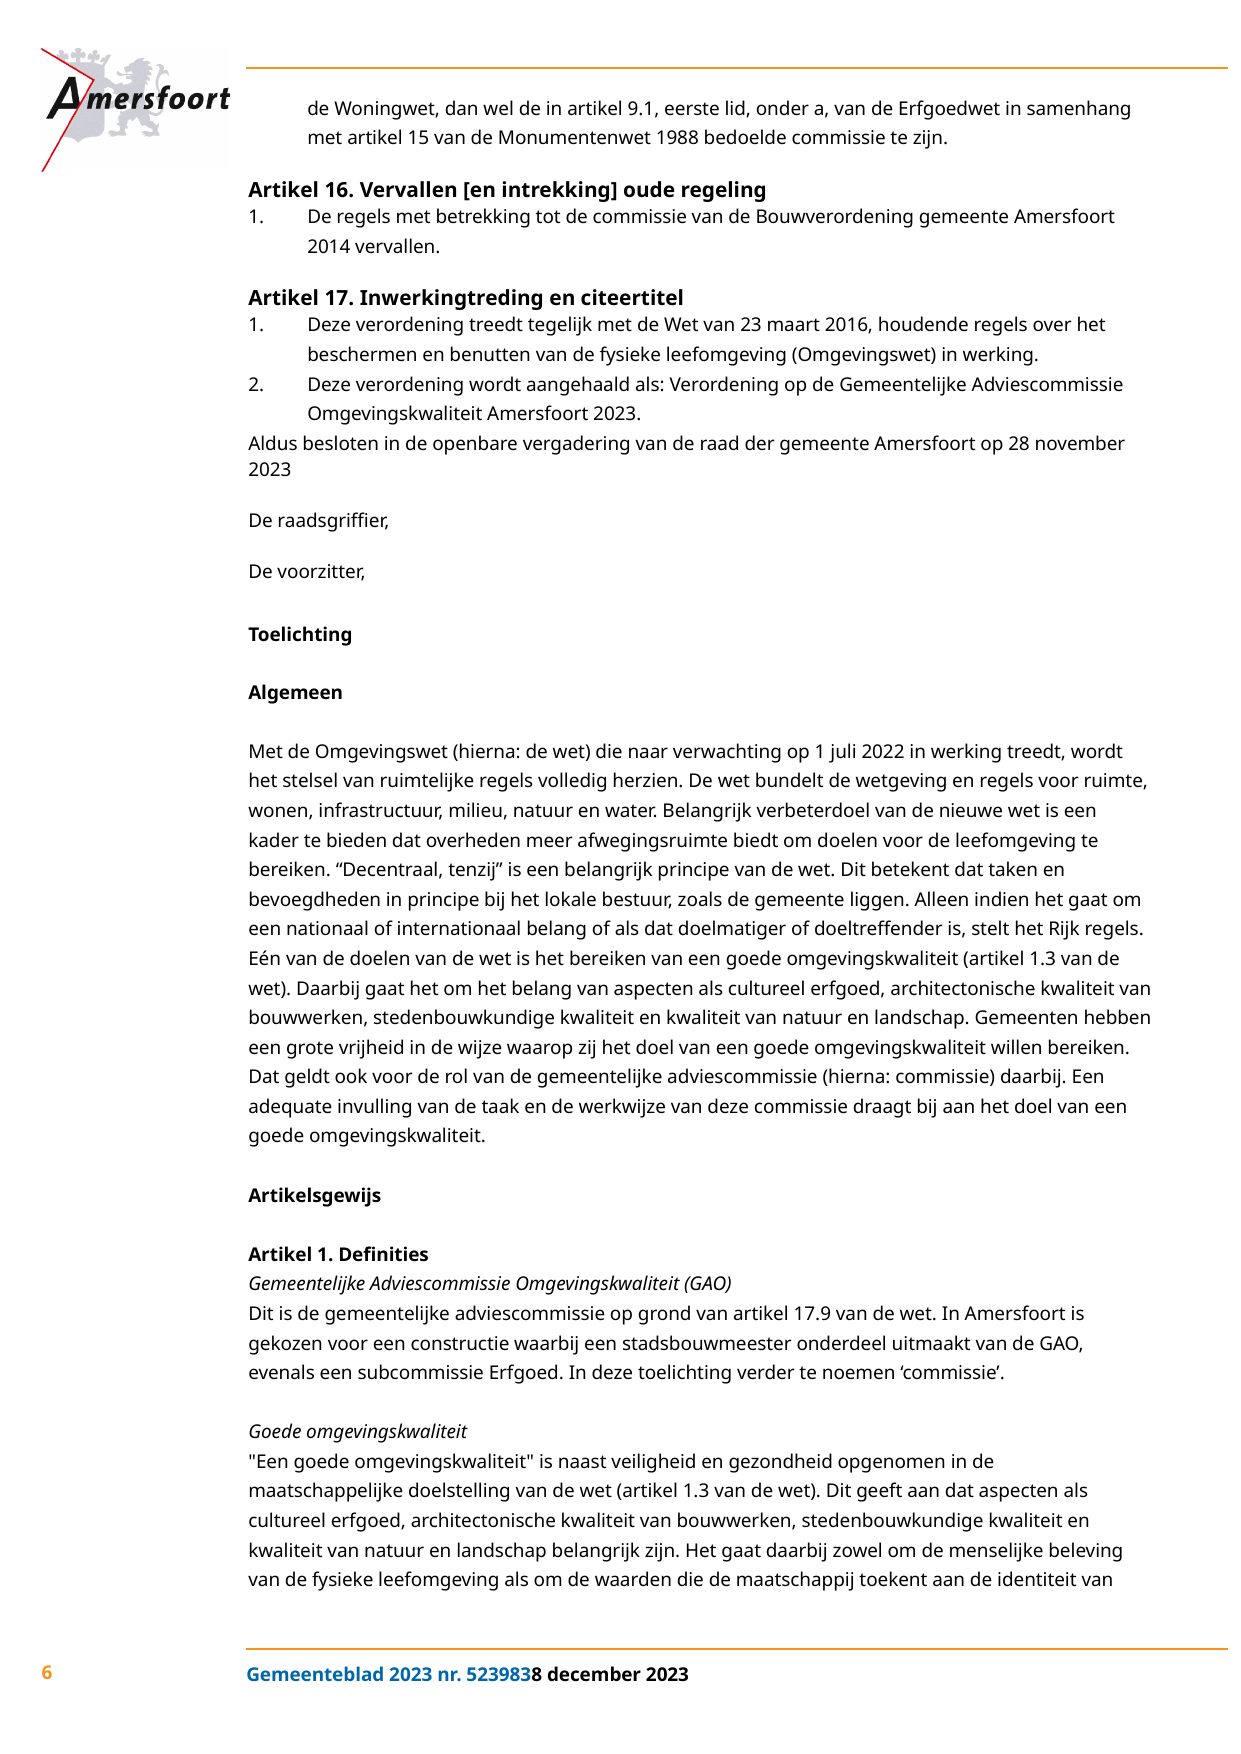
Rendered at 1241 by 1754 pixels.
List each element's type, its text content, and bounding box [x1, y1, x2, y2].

text Goede omgevingskwaliteit [248, 1418, 1152, 1444]
text De raadsgriffier, [248, 507, 1152, 533]
list Deze verordening wordt aangehaald als: Verordening op de Gemeentelijke Adviescommissie Omgevingskwaliteit Amersfoort 2023. [248, 371, 1152, 426]
text Dit is de gemeentelijke adviescommissie op grond van artikel 17.9 van de wet. In Amersfoort is gekozen voor een constructie waarbij een stadsbouwmeester onderdeel uitmaakt van de GAO, evenals een subcommissie Erfgoed. In deze toelichting verder te noemen ‘commissie’. [248, 1300, 1152, 1385]
text Met de Omgevingswet (hierna: de wet) die naar verwachting op 1 juli 2022 in werking treedt, wordt het stelsel van ruimtelijke regels volledig herzien. De wet bundelt de wetgeving en regels voor ruimte, wonen, infrastructuur, milieu, natuur en water. Belangrijk verbeterdoel van de nieuwe wet is een kader te bieden dat overheden meer afwegingsruimte biedt om doelen voor de leefomgeving te bereiken. “Decentraal, tenzij” is een belangrijk principe van de wet. Dit betekent dat taken en bevoegdheden in principe bij het lokale bestuur, zoals de gemeente liggen. Alleen indien het gaat om een nationaal of internationaal belang of als dat doelmatiger of doeltreffender is, stelt het Rijk regels. [248, 738, 1152, 941]
text Artikel 1. Definities [248, 1241, 1152, 1267]
text Gemeentelijke Adviescommissie Omgevingskwaliteit (GAO) [248, 1271, 1152, 1296]
text Artikel 16. Vervallen [en intrekking] oude regeling [248, 175, 1152, 203]
text Algemeen [248, 679, 1152, 705]
text Aldus besloten in de openbare vergadering van de raad der gemeente Amersfoort op 28 november 2023 [248, 430, 1152, 481]
list Deze verordening treedt tegelijk met de Wet van 23 maart 2016, houdende regels over het beschermen en benutten van de fysieke leefomgeving (Omgevingswet) in werking. [248, 312, 1152, 367]
text De voorzitter, [248, 559, 1152, 584]
list de Woningwet, dan wel de in artikel 9.1, eerste lid, onder a, van de Erfgoedwet in samenhang met artikel 15 van de Monumentenwet 1988 bedoelde commissie te zijn. [248, 95, 1152, 150]
text Eén van de doelen van de wet is het bereiken van een goede omgevingskwaliteit (artikel 1.3 van de wet). Daarbij gaat het om het belang van aspecten als cultureel erfgoed, architectonische kwaliteit van bouwwerken, stedenbouwkundige kwaliteit en kwaliteit van natuur en landschap. Gemeenten hebben een grote vrijheid in de wijze waarop zij het doel van een goede omgevingskwaliteit willen bereiken. Dat geldt ook voor de rol van de gemeentelijke adviescommissie (hierna: commissie) daarbij. Een adequate invulling van de taak en de werkwijze van deze commissie draagt bij aan het doel van een goede omgevingskwaliteit. [248, 945, 1152, 1148]
picture [41, 47, 231, 172]
text "Een goede omgevingskwaliteit" is naast veiligheid en gezondheid opgenomen in de maatschappelijke doelstelling van de wet (artikel 1.3 van de wet). Dit geeft aan dat aspecten als cultureel erfgoed, architectonische kwaliteit van bouwwerken, stedenbouwkundige kwaliteit en kwaliteit van natuur en landschap belangrijk zijn. Het gaat daarbij zowel om de menselijke beleving van de fysieke leefomgeving als om de waarden die de maatschappij toekent aan de identiteit van [248, 1448, 1152, 1592]
text Artikel 17. Inwerkingtreding en citeertitel [248, 283, 1152, 312]
list De regels met betrekking tot de commissie van de Bouwverordening gemeente Amersfoort 2014 vervallen. [248, 203, 1152, 258]
text Artikelsgewijs [248, 1182, 1152, 1208]
text Toelichting [248, 610, 1152, 650]
